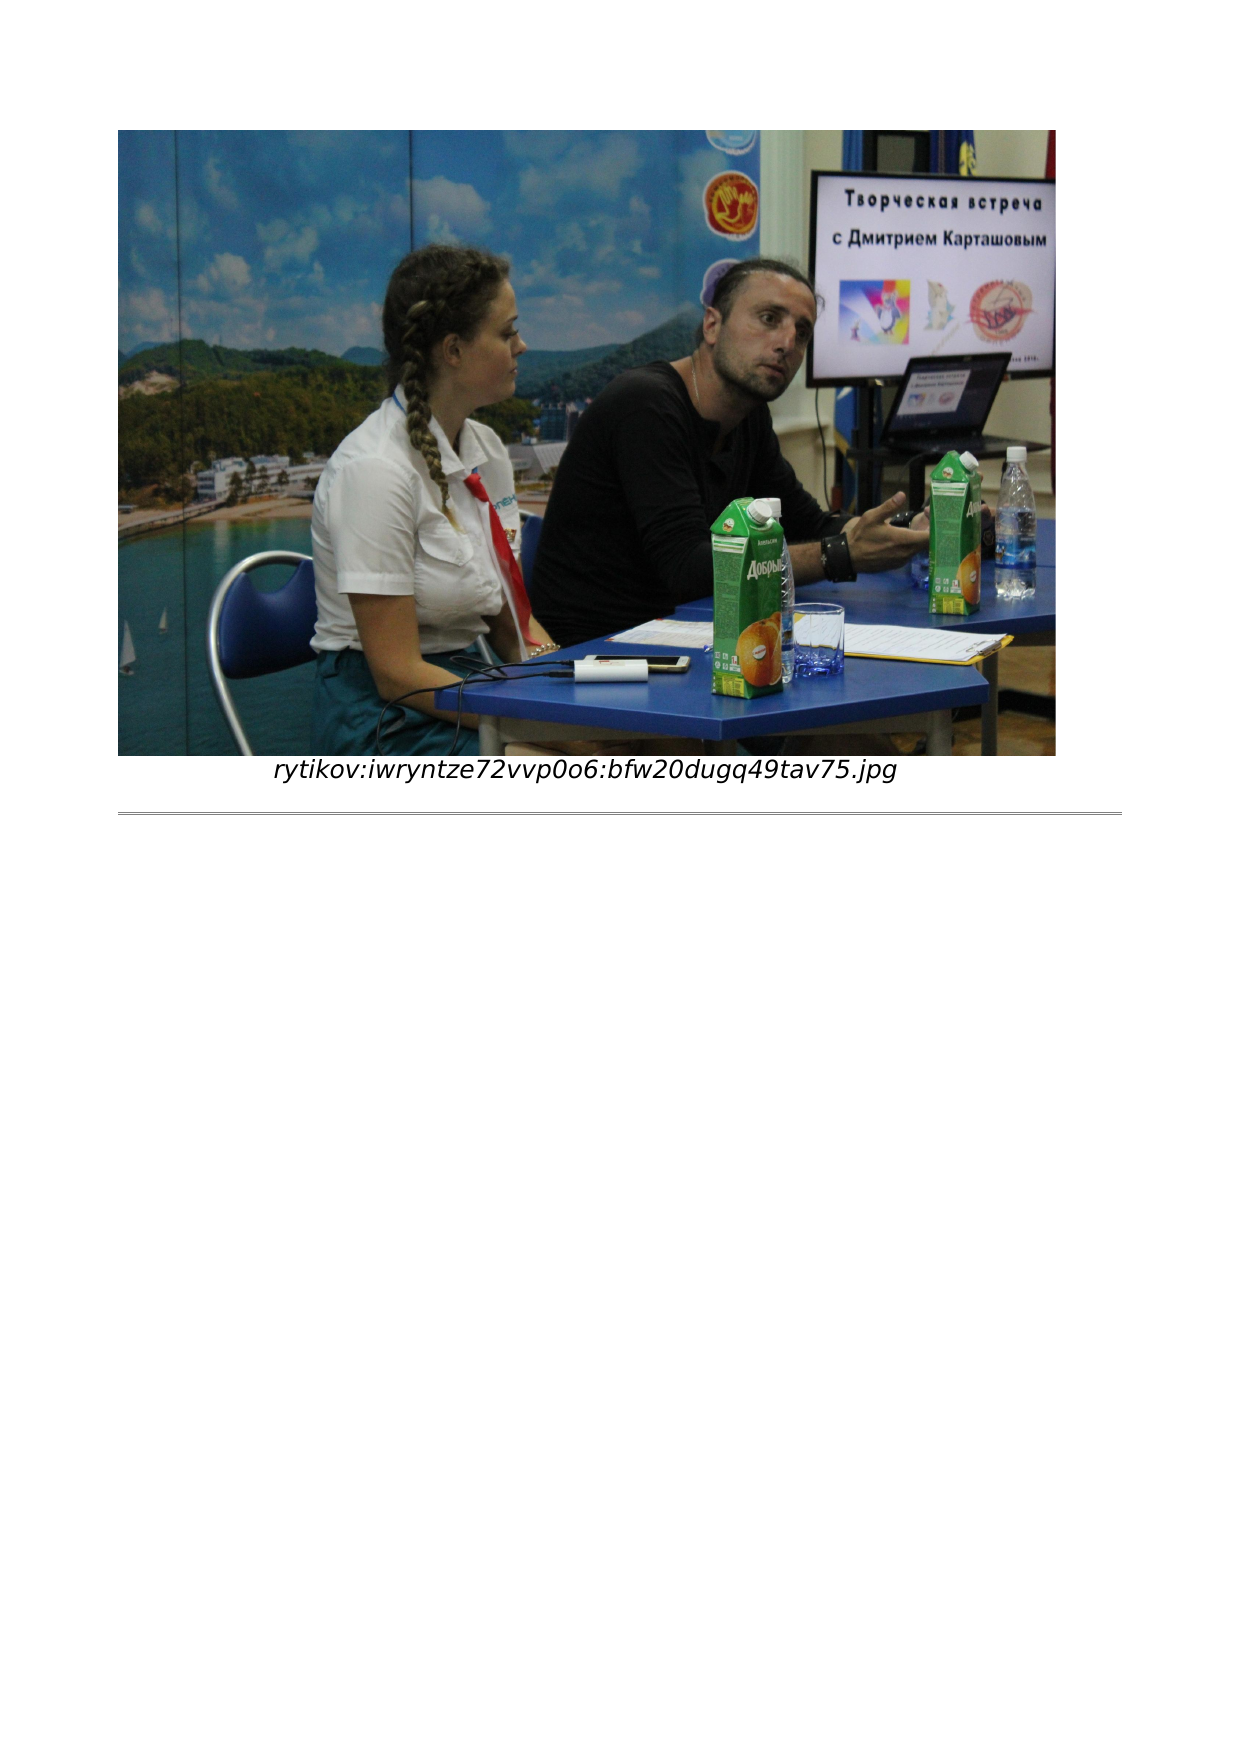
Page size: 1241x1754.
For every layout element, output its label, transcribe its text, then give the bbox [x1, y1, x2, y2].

picture [118, 130, 1056, 756]
text rytikov:iwryntze72vvp0o6:bfw20dugq49tav75.jpg [118, 756, 1056, 785]
